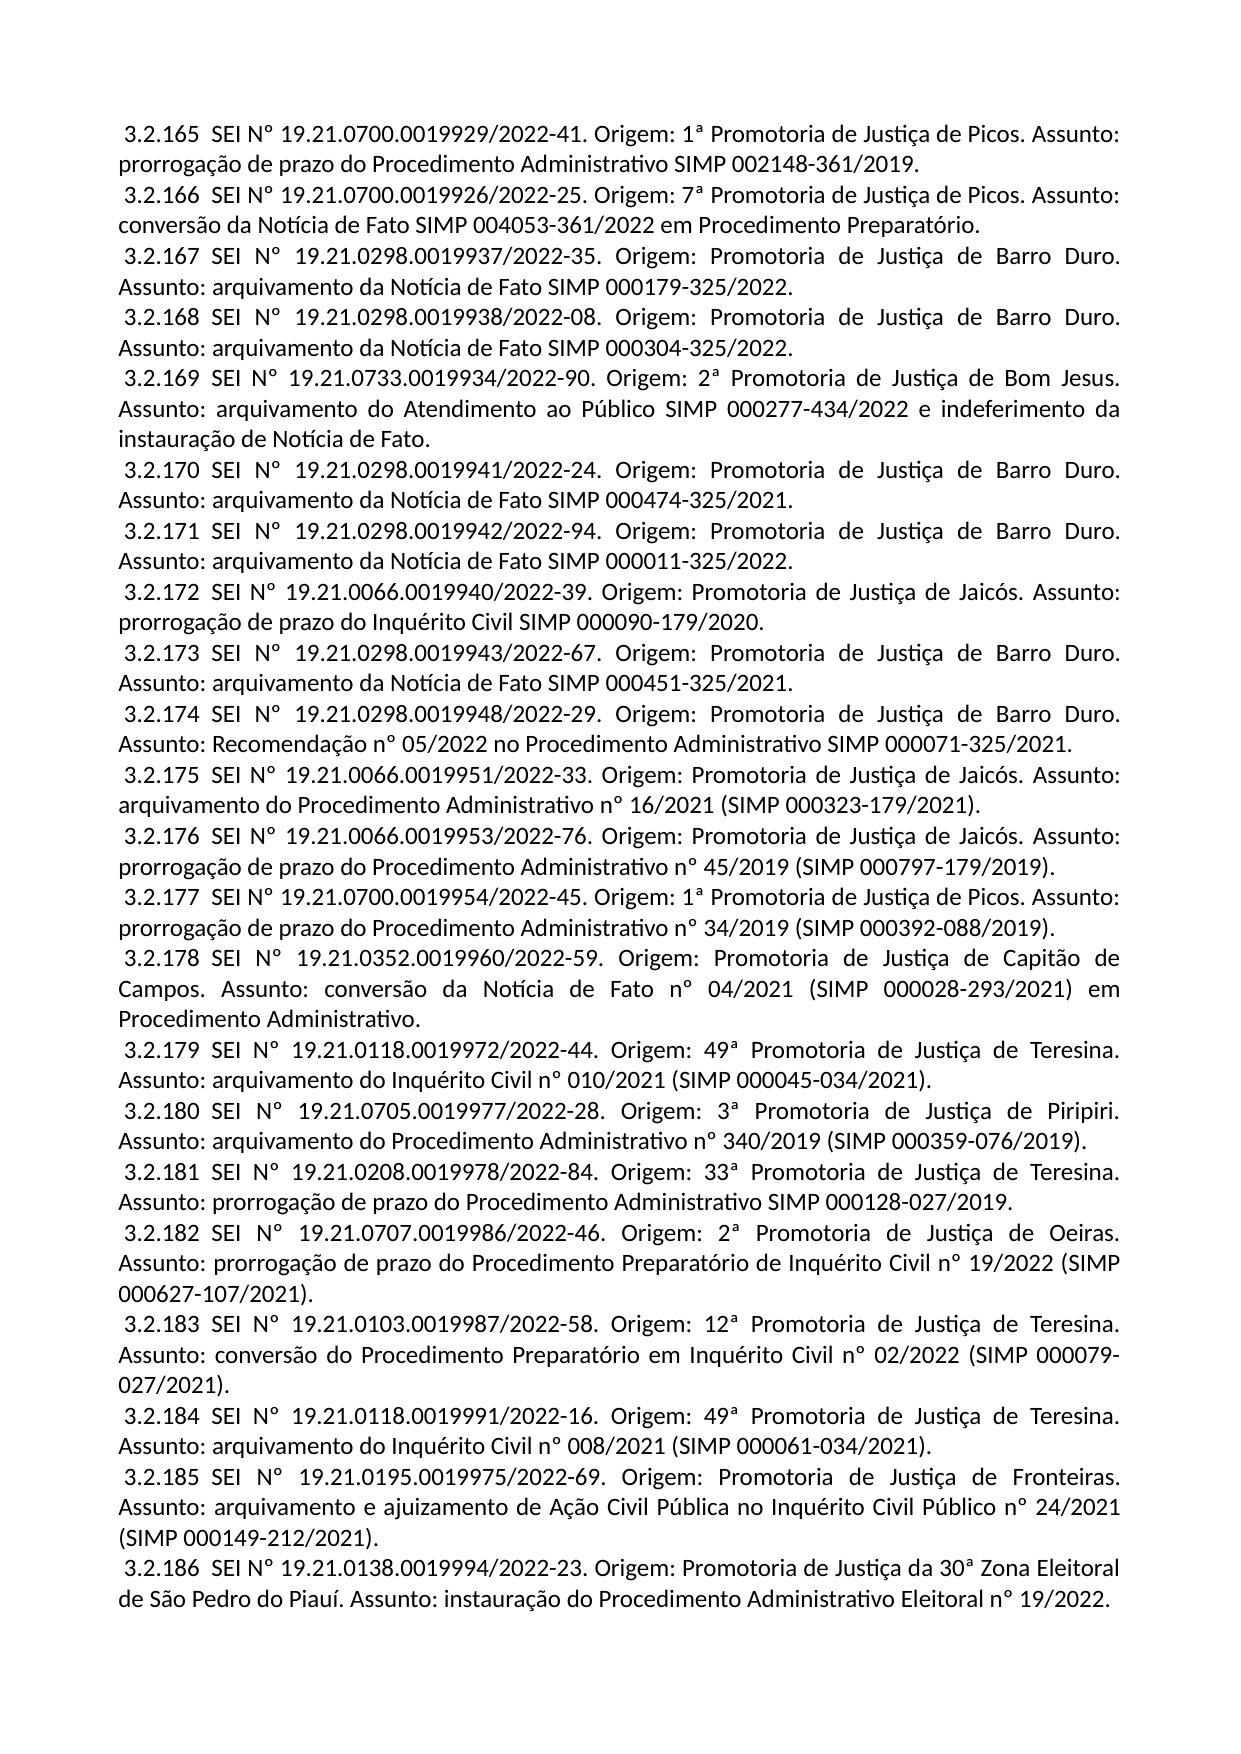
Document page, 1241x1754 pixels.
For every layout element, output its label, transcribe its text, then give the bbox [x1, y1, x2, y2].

list SEI Nº 19.21.0298.0019938/2022-08. Origem: Promotoria de Justiça de Barro Duro. Assunto: arquivamento da Notícia de Fato SIMP 000304-325/2022. [118, 301, 1122, 362]
list SEI Nº 19.21.0298.0019941/2022-24. Origem: Promotoria de Justiça de Barro Duro. Assunto: arquivamento da Notícia de Fato SIMP 000474-325/2021. [118, 454, 1122, 515]
list SEI Nº 19.21.0298.0019942/2022-94. Origem: Promotoria de Justiça de Barro Duro. Assunto: arquivamento da Notícia de Fato SIMP 000011-325/2022. [118, 515, 1122, 576]
list SEI Nº 19.21.0118.0019972/2022-44. Origem: 49ª Promotoria de Justiça de Teresina. Assunto: arquivamento do Inquérito Civil nº 010/2021 (SIMP 000045-034/2021). [118, 1034, 1122, 1095]
list SEI Nº 19.21.0298.0019937/2022-35. Origem: Promotoria de Justiça de Barro Duro. Assunto: arquivamento da Notícia de Fato SIMP 000179-325/2022. [118, 240, 1122, 301]
list SEI Nº 19.21.0066.0019940/2022-39. Origem: Promotoria de Justiça de Jaicós. Assunto: prorrogação de prazo do Inquérito Civil SIMP 000090-179/2020. [118, 576, 1122, 637]
list SEI Nº 19.21.0700.0019929/2022-41. Origem: 1ª Promotoria de Justiça de Picos. Assunto: prorrogação de prazo do Procedimento Administrativo SIMP 002148-361/2019. [118, 118, 1122, 179]
list SEI Nº 19.21.0705.0019977/2022-28. Origem: 3ª Promotoria de Justiça de Piripiri. Assunto: arquivamento do Procedimento Administrativo nº 340/2019 (SIMP 000359-076/2019). [118, 1095, 1122, 1156]
list SEI Nº 19.21.0118.0019991/2022-16. Origem: 49ª Promotoria de Justiça de Teresina. Assunto: arquivamento do Inquérito Civil nº 008/2021 (SIMP 000061-034/2021). [118, 1400, 1122, 1461]
list SEI Nº 19.21.0138.0019994/2022-23. Origem: Promotoria de Justiça da 30ª Zona Eleitoral de São Pedro do Piauí. Assunto: instauração do Procedimento Administrativo Eleitoral nº 19/2022. [118, 1553, 1122, 1614]
list SEI Nº 19.21.0066.0019951/2022-33. Origem: Promotoria de Justiça de Jaicós. Assunto: arquivamento do Procedimento Administrativo nº 16/2021 (SIMP 000323-179/2021). [118, 759, 1122, 820]
list SEI Nº 19.21.0352.0019960/2022-59. Origem: Promotoria de Justiça de Capitão de Campos. Assunto: conversão da Notícia de Fato nº 04/2021 (SIMP 000028-293/2021) em Procedimento Administrativo. [118, 942, 1122, 1034]
list SEI Nº 19.21.0700.0019954/2022-45. Origem: 1ª Promotoria de Justiça de Picos. Assunto: prorrogação de prazo do Procedimento Administrativo nº 34/2019 (SIMP 000392-088/2019). [118, 881, 1122, 942]
list SEI Nº 19.21.0103.0019987/2022-58. Origem: 12ª Promotoria de Justiça de Teresina. Assunto: conversão do Procedimento Preparatório em Inquérito Civil nº 02/2022 (SIMP 000079-027/2021). [118, 1308, 1122, 1400]
list SEI Nº 19.21.0298.0019943/2022-67. Origem: Promotoria de Justiça de Barro Duro. Assunto: arquivamento da Notícia de Fato SIMP 000451-325/2021. [118, 637, 1122, 698]
list SEI Nº 19.21.0700.0019926/2022-25. Origem: 7ª Promotoria de Justiça de Picos. Assunto: conversão da Notícia de Fato SIMP 004053-361/2022 em Procedimento Preparatório. [118, 179, 1122, 240]
list SEI Nº 19.21.0066.0019953/2022-76. Origem: Promotoria de Justiça de Jaicós. Assunto: prorrogação de prazo do Procedimento Administrativo nº 45/2019 (SIMP 000797-179/2019). [118, 820, 1122, 881]
list SEI Nº 19.21.0195.0019975/2022-69. Origem: Promotoria de Justiça de Fronteiras. Assunto: arquivamento e ajuizamento de Ação Civil Pública no Inquérito Civil Público nº 24/2021 (SIMP 000149-212/2021). [118, 1461, 1122, 1553]
list SEI Nº 19.21.0707.0019986/2022-46. Origem: 2ª Promotoria de Justiça de Oeiras. Assunto: prorrogação de prazo do Procedimento Preparatório de Inquérito Civil nº 19/2022 (SIMP 000627-107/2021). [118, 1217, 1122, 1308]
list SEI Nº 19.21.0733.0019934/2022-90. Origem: 2ª Promotoria de Justiça de Bom Jesus. Assunto: arquivamento do Atendimento ao Público SIMP 000277-434/2022 e indeferimento da instauração de Notícia de Fato. [118, 362, 1122, 454]
list SEI Nº 19.21.0298.0019948/2022-29. Origem: Promotoria de Justiça de Barro Duro. Assunto: Recomendação nº 05/2022 no Procedimento Administrativo SIMP 000071-325/2021. [118, 698, 1122, 759]
list SEI Nº 19.21.0208.0019978/2022-84. Origem: 33ª Promotoria de Justiça de Teresina. Assunto: prorrogação de prazo do Procedimento Administrativo SIMP 000128-027/2019. [118, 1156, 1122, 1217]
